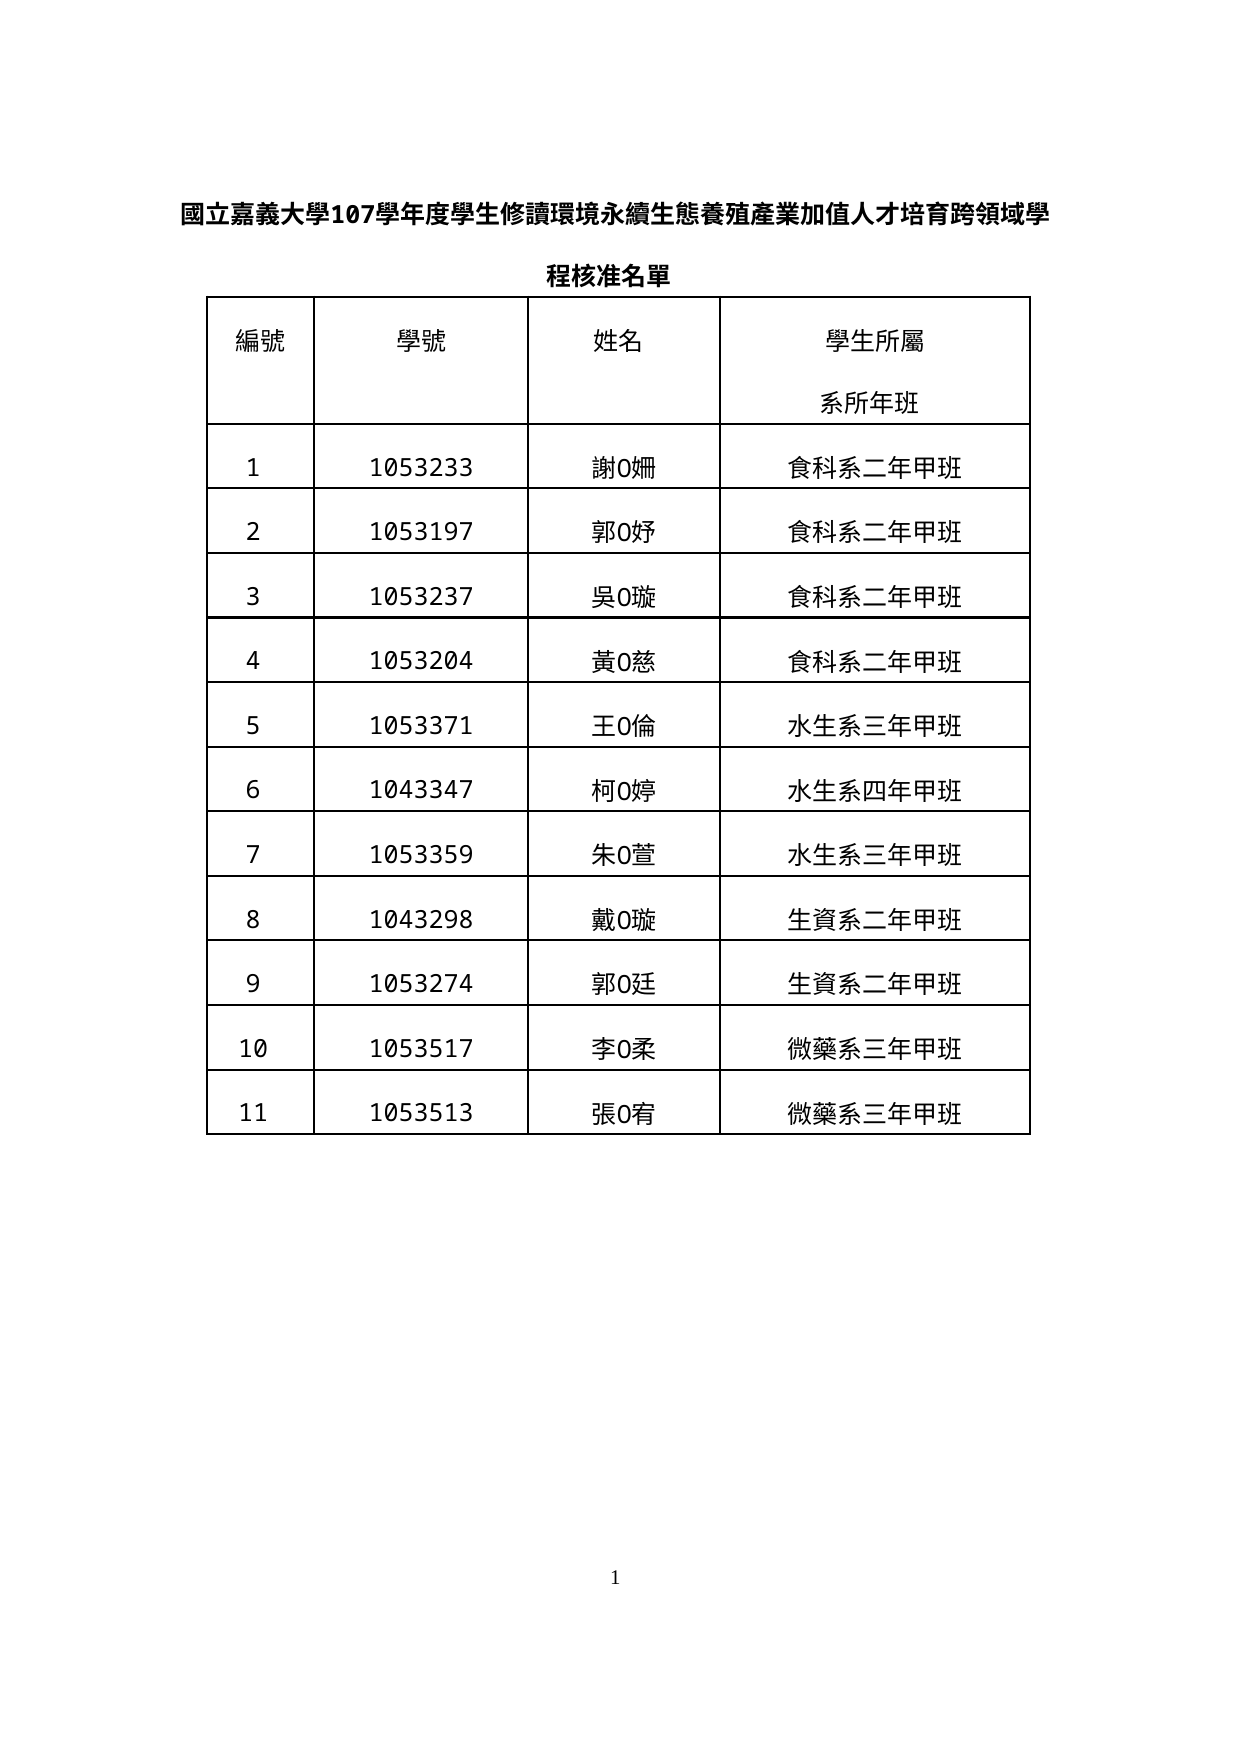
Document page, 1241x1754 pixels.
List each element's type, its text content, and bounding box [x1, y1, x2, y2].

table_cell 戴O璇 [529, 877, 719, 939]
table_cell 4 [208, 619, 313, 681]
table_cell 1053237 [315, 554, 527, 616]
table_header 編號 [208, 298, 313, 423]
table_cell 郭O廷 [529, 941, 719, 1004]
table_cell 王O倫 [529, 683, 719, 746]
table_cell 食科系二年甲班 [721, 619, 1029, 681]
table_header 姓名 [529, 298, 719, 423]
table_cell 食科系二年甲班 [721, 425, 1029, 487]
table_cell 水生系四年甲班 [721, 748, 1029, 810]
table_cell 水生系三年甲班 [721, 812, 1029, 875]
table_cell 微藥系三年甲班 [721, 1006, 1029, 1068]
table_cell 11 [208, 1071, 313, 1133]
table_cell 6 [208, 748, 313, 810]
table_cell 朱O萱 [529, 812, 719, 875]
table_cell 1043298 [315, 877, 527, 939]
table_cell 9 [208, 941, 313, 1004]
table_cell 食科系二年甲班 [721, 554, 1029, 616]
table_cell 5 [208, 683, 313, 746]
table_cell 2 [208, 489, 313, 552]
table_cell 7 [208, 812, 313, 875]
table_header 學生所屬 系所年班 [721, 298, 1029, 423]
table_cell 生資系二年甲班 [721, 877, 1029, 939]
table_cell 10 [208, 1006, 313, 1068]
table_cell 3 [208, 554, 313, 616]
table_header 學號 [315, 298, 527, 423]
table_cell 1053359 [315, 812, 527, 875]
table_cell 柯O婷 [529, 748, 719, 810]
table_cell 謝O姍 [529, 425, 719, 487]
table_cell 1053371 [315, 683, 527, 746]
table_cell 8 [208, 877, 313, 939]
table_cell 吳O璇 [529, 554, 719, 616]
table_cell 1053204 [315, 619, 527, 681]
table_cell 1053274 [315, 941, 527, 1004]
table_cell 黃O慈 [529, 619, 719, 681]
table_cell 食科系二年甲班 [721, 489, 1029, 552]
table_cell 微藥系三年甲班 [721, 1071, 1029, 1133]
table_cell 李O柔 [529, 1006, 719, 1068]
table_cell 1053517 [315, 1006, 527, 1068]
table_cell 1053197 [315, 489, 527, 552]
table_cell 1 [208, 425, 313, 487]
table_cell 1053513 [315, 1071, 527, 1133]
table_cell 張O宥 [529, 1071, 719, 1133]
text 國立嘉義大學107學年度學生修讀環境永續生態養殖產業加值人才培育跨領域學程核准名單 [177, 171, 1053, 296]
table_cell 水生系三年甲班 [721, 683, 1029, 746]
table_cell 生資系二年甲班 [721, 941, 1029, 1004]
table_cell 1053233 [315, 425, 527, 487]
table_cell 1043347 [315, 748, 527, 810]
table_cell 郭O妤 [529, 489, 719, 552]
